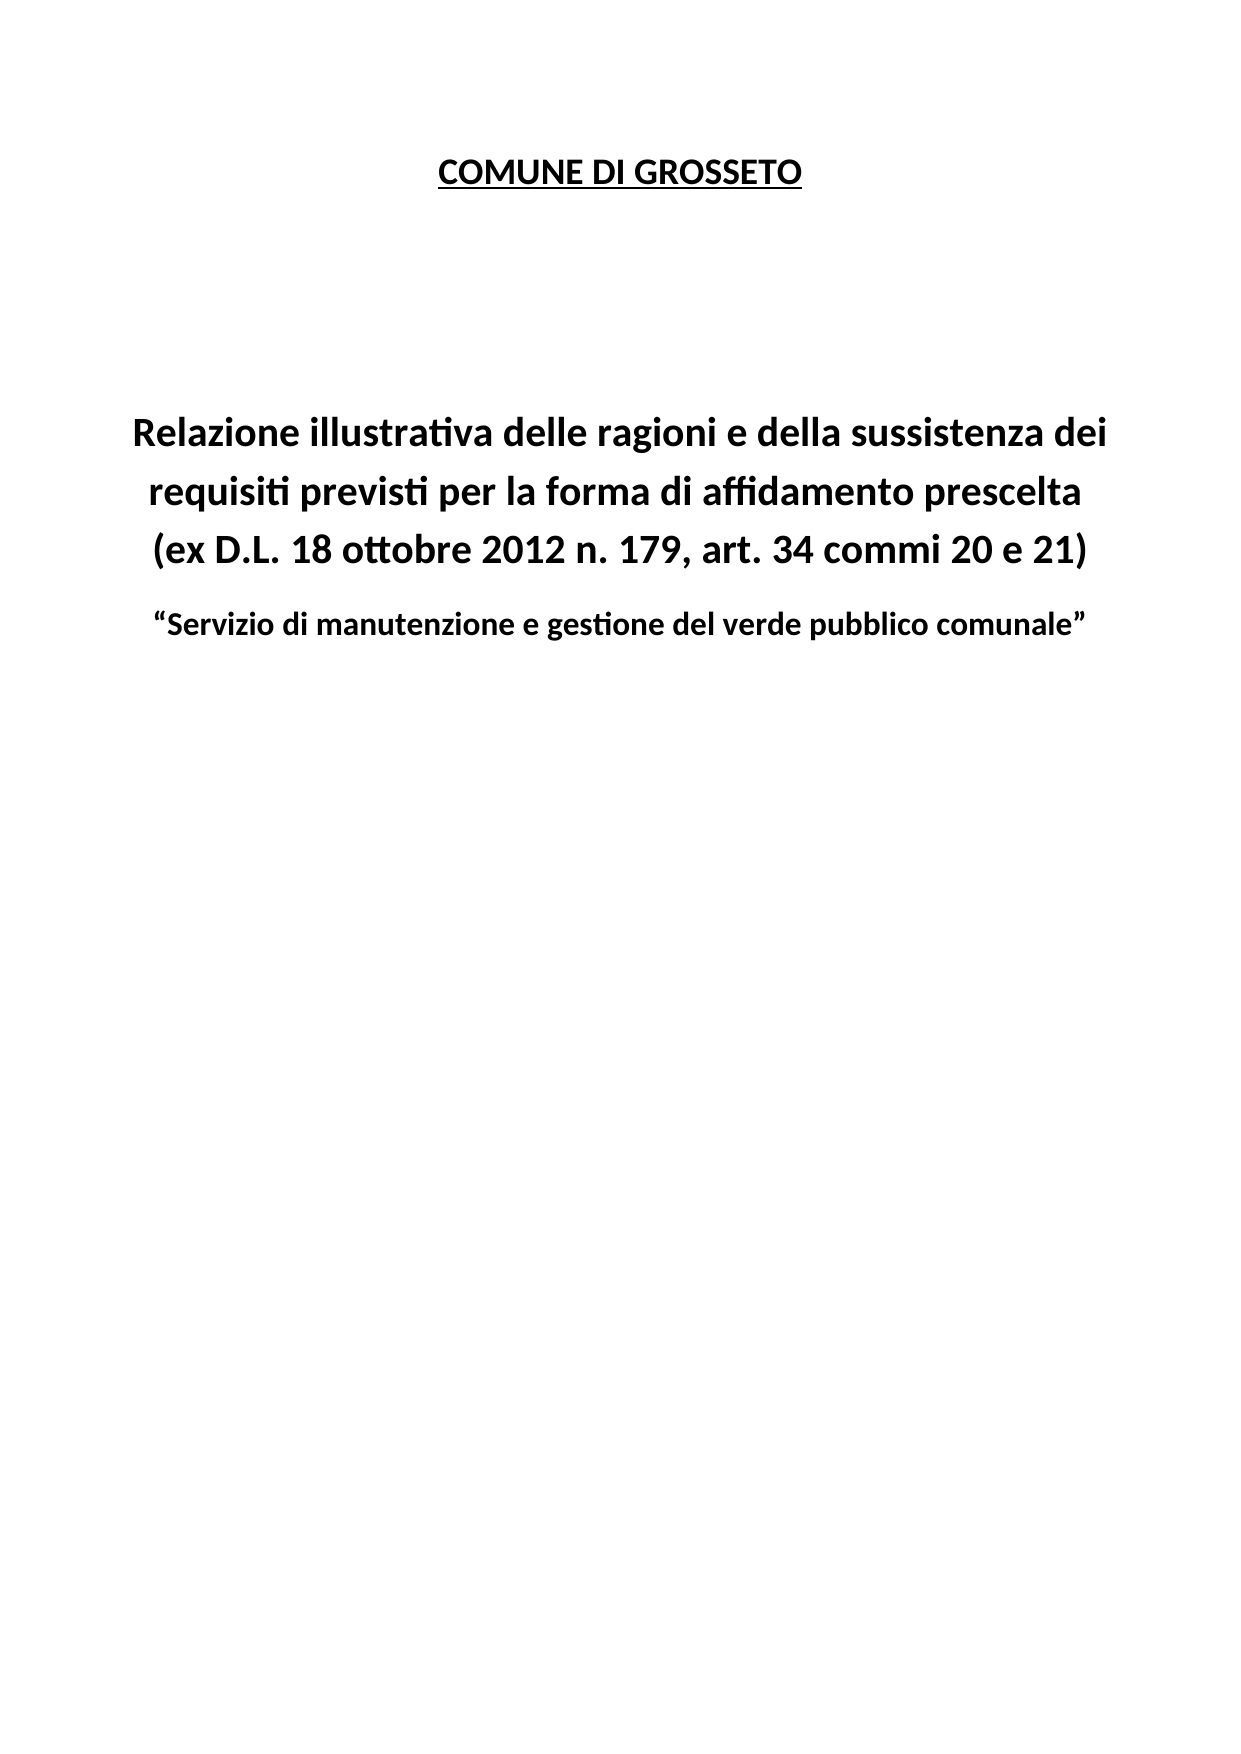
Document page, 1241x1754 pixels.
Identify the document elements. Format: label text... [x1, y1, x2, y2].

text Relazione illustrativa delle ragioni e della sussistenza dei requisiti previsti per la forma di affidamento prescelta (ex D.L. 18 ottobre 2012 n. 179, art. 34 commi 20 e 21) [118, 406, 1122, 574]
text “Servizio di manutenzione e gestione del verde pubblico comunale” [118, 603, 1122, 643]
text COMUNE DI GROSSETO [118, 148, 1122, 193]
